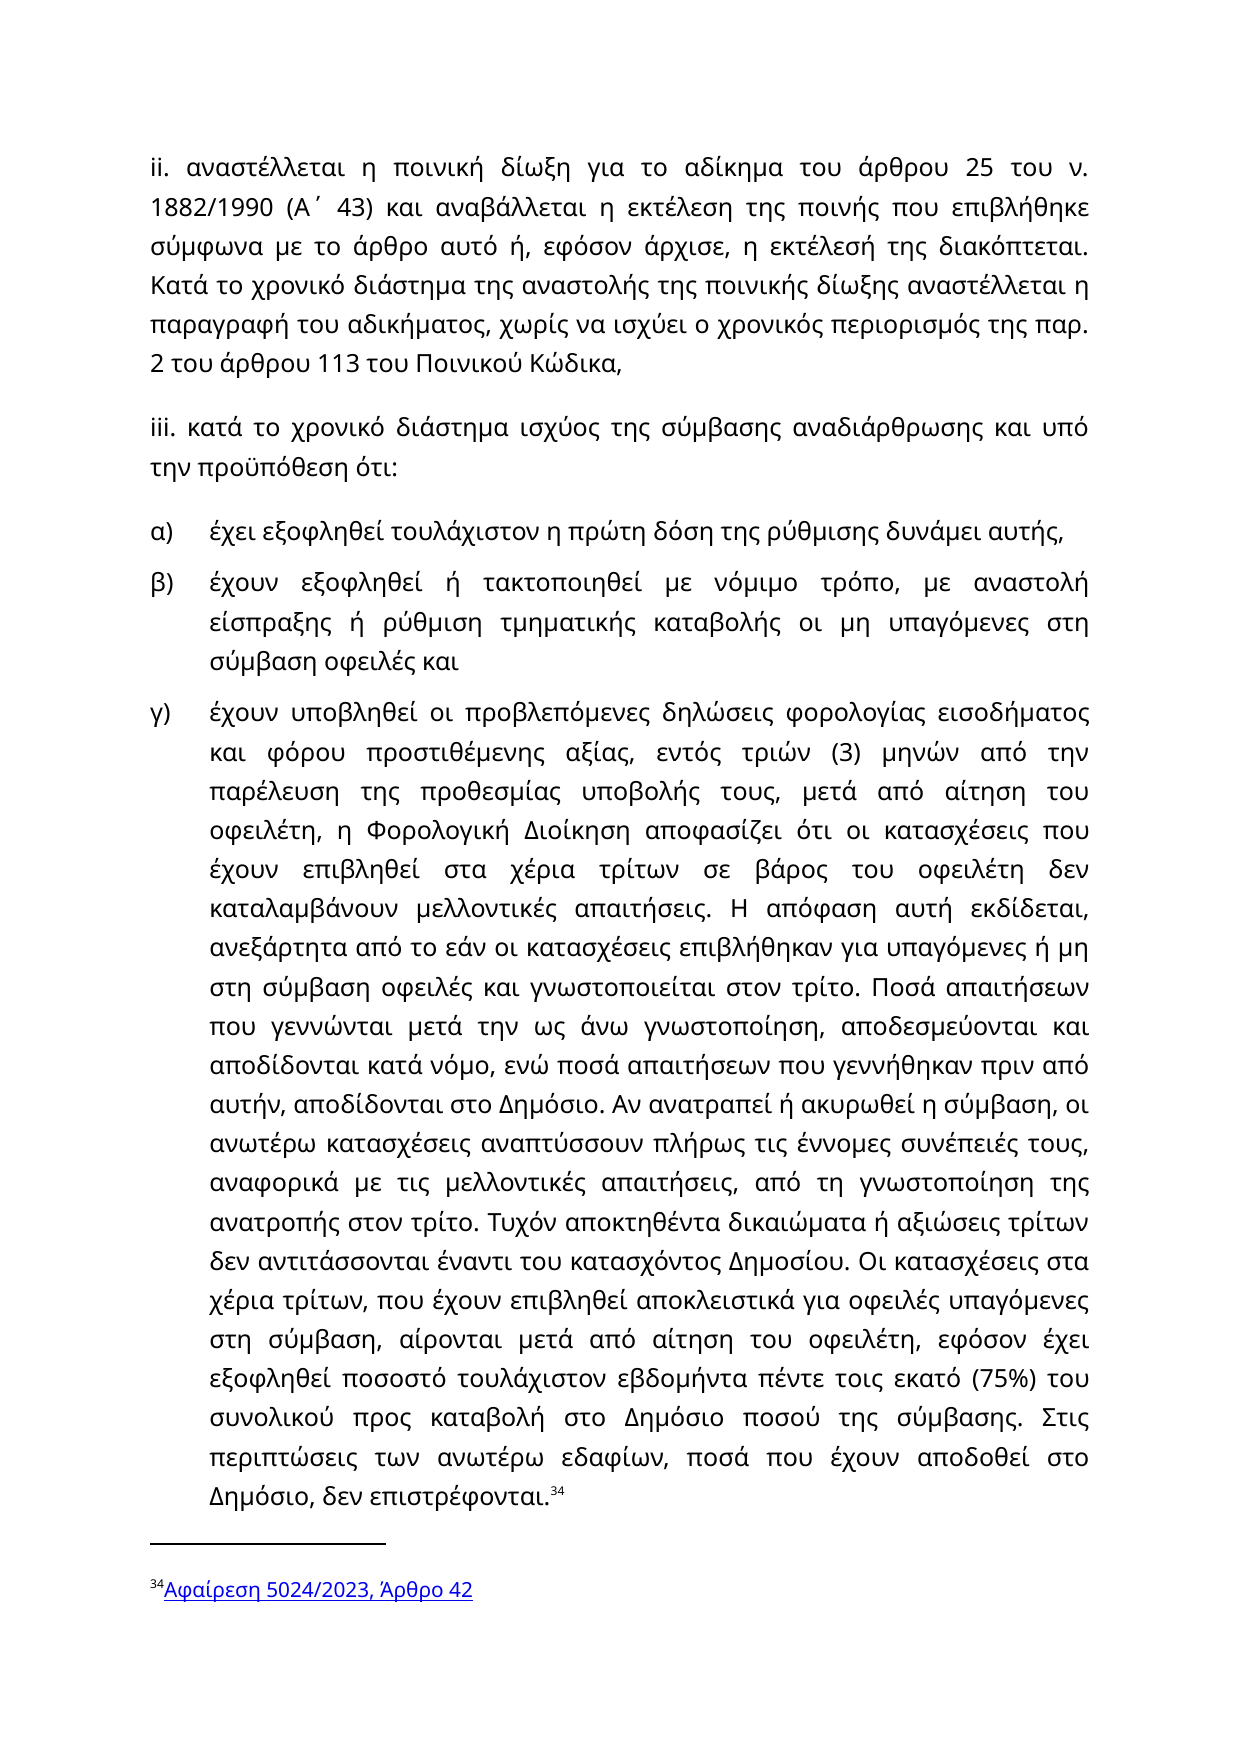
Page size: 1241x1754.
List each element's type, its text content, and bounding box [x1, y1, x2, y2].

text Αφαίρεση 5024/2023, Άρθρο 42 [150, 1576, 1090, 1604]
list α) έχει εξοφληθεί τουλάχιστον η πρώτη δόση της ρύθμισης δυνάμει αυτής, [150, 513, 1090, 547]
text iii. κατά το χρονικό διάστημα ισχύος της σύμβασης αναδιάρθρωσης και υπό την προϋπόθεση ότι: [150, 410, 1090, 483]
list β) έχουν εξοφληθεί ή τακτοποιηθεί με νόμιμο τρόπο, με αναστολή είσπραξης ή ρύθμιση τμηματικής καταβολής οι μη υπαγόμενες στη σύμβαση οφειλές και [150, 565, 1090, 677]
text ii. αναστέλλεται η ποινική δίωξη για το αδίκημα του άρθρου 25 του ν. 1882/1990 (Α΄ 43) και αναβάλλεται η εκτέλεση της ποινής που επιβλήθηκε σύμφωνα με το άρθρο αυτό ή, εφόσον άρχισε, η εκτέλεσή της διακόπτεται. Κατά το χρονικό διάστημα της αναστολής της ποινικής δίωξης αναστέλλεται η παραγραφή του αδικήματος, χωρίς να ισχύει ο χρονικός περιορισμός της παρ. 2 του άρθρου 113 του Ποινικού Κώδικα, [150, 150, 1090, 380]
list γ) έχουν υποβληθεί οι προβλεπόμενες δηλώσεις φορολογίας εισοδήματος και φόρου προστιθέμενης αξίας, εντός τριών (3) μηνών από την παρέλευση της προθεσμίας υποβολής τους, μετά από αίτηση του οφειλέτη, η Φορολογική Διοίκηση αποφασίζει ότι οι κατασχέσεις που έχουν επιβληθεί στα χέρια τρίτων σε βάρος του οφειλέτη δεν καταλαμβάνουν μελλοντικές απαιτήσεις. Η απόφαση αυτή εκδίδεται, ανεξάρτητα από το εάν οι κατασχέσεις επιβλήθηκαν για υπαγόμενες ή μη στη σύμβαση οφειλές και γνωστοποιείται στον τρίτο. Ποσά απαιτήσεων που γεννώνται μετά την ως άνω γνωστοποίηση, αποδεσμεύονται και αποδίδονται κατά νόμο, ενώ ποσά απαιτήσεων που γεννήθηκαν πριν από αυτήν, αποδίδονται στο Δημόσιο. Αν ανατραπεί ή ακυρωθεί η σύμβαση, οι ανωτέρω κατασχέσεις αναπτύσσουν πλήρως τις έννομες συνέπειές τους, αναφορικά με τις μελλοντικές απαιτήσεις, από τη γνωστοποίηση της ανατροπής στον τρίτο. Τυχόν αποκτηθέντα δικαιώματα ή αξιώσεις τρίτων δεν αντιτάσσονται έναντι του κατασχόντος Δημοσίου. Οι κατασχέσεις στα χέρια τρίτων, που έχουν επιβληθεί αποκλειστικά για οφειλές υπαγόμενες στη σύμβαση, αίρονται μετά από αίτηση του οφειλέτη, εφόσον έχει εξοφληθεί ποσοστό τουλάχιστον εβδομήντα πέντε τοις εκατό (75%) του συνολικού προς καταβολή στο Δημόσιο ποσού της σύμβασης. Στις περιπτώσεις των ανωτέρω εδαφίων, ποσά που έχουν αποδοθεί στο Δημόσιο, δεν επιστρέφονται. [150, 695, 1090, 1512]
